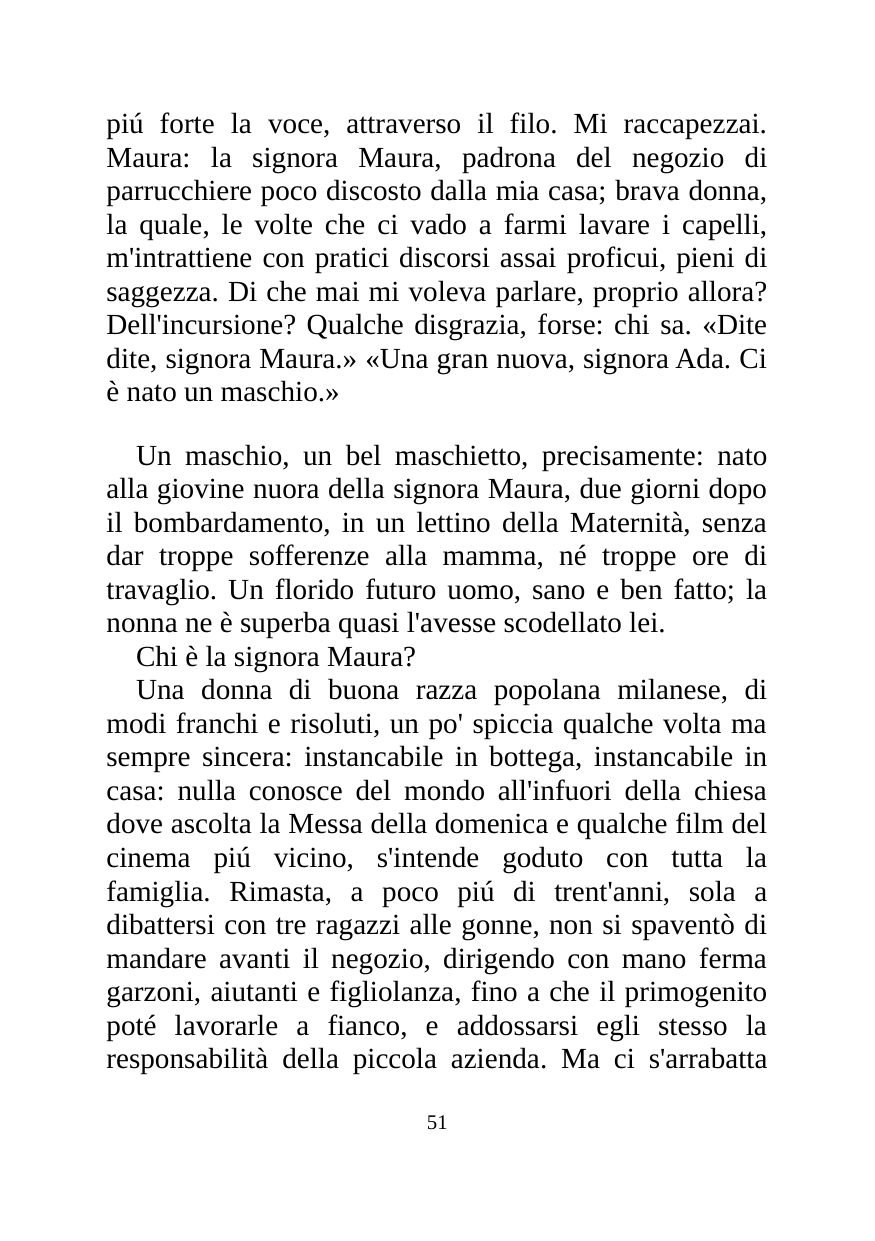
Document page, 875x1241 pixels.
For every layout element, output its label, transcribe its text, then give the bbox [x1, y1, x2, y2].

text Un maschio, un bel maschietto, precisamente: nato alla giovine nuora della signora Maura, due giorni dopo il bombardamento, in un lettino della Maternità, senza dar troppe sofferenze alla mamma, né troppe ore di travaglio. Un florido futuro uomo, sano e ben fatto; la nonna ne è superba quasi l'avesse scodellato lei. [106, 438, 768, 639]
text Una donna di buona razza popolana milanese, di modi franchi e risoluti, un po' spiccia qualche volta ma sempre sincera: instancabile in bottega, instancabile in casa: nulla conosce del mondo all'infuori della chiesa dove ascolta la Messa della domenica e qualche film del cinema piú vicino, s'intende goduto con tutta la famiglia. Rimasta, a poco piú di trent'anni, sola a dibattersi con tre ragazzi alle gonne, non si spaventò di mandare avanti il negozio, dirigendo con mano ferma garzoni, aiutanti e figliolanza, fino a che il primogenito poté lavorarle a fianco, e addossarsi egli stesso la responsabilità della piccola azienda. Ma ci s'arrabatta [106, 672, 768, 1075]
text Chi è la signora Maura? [106, 639, 768, 672]
text piú forte la voce, attraverso il filo. Mi raccapezzai. Maura: la signora Maura, padrona del negozio di parrucchiere poco discosto dalla mia casa; brava donna, la quale, le volte che ci vado a farmi lavare i capelli, m'intrattiene con pratici discorsi assai proficui, pieni di saggezza. Di che mai mi voleva parlare, proprio allora? Dell'incursione? Qualche disgrazia, forse: chi sa. «Dite dite, signora Maura.» «Una gran nuova, signora Ada. Ci è nato un maschio.» [106, 106, 768, 408]
